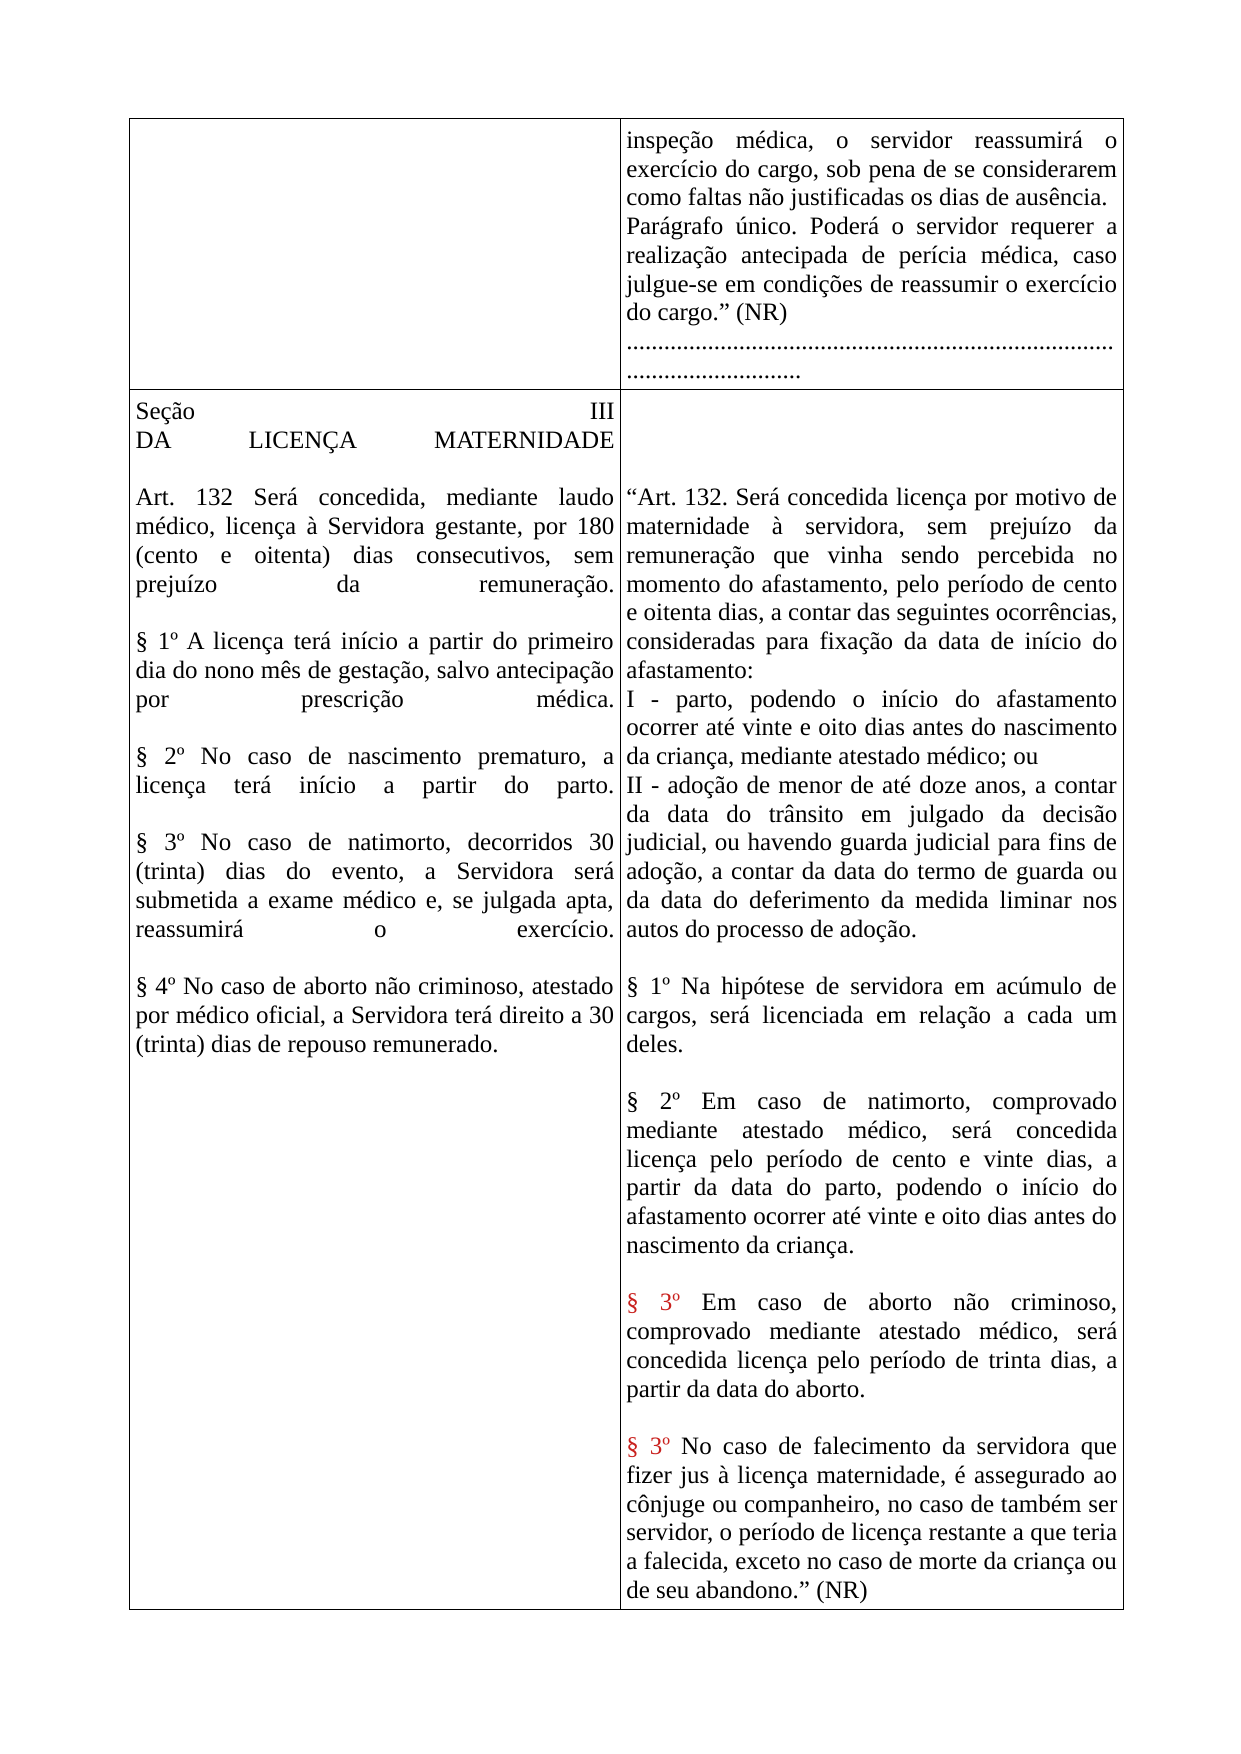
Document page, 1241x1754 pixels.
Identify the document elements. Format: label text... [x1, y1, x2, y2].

table_cell [130, 119, 620, 389]
table_cell Seção III DA LICENÇA MATERNIDADE Art. 132 Será concedida, mediante laudo médico, licença à Servidora gestante, por 180 (cento e oitenta) dias consecutivos, sem prejuízo da remuneração. § 1º A licença terá início a partir do primeiro dia do nono mês de gestação, salvo antecipação por prescrição médica. § 2º No caso de nascimento prematuro, a licença terá início a partir do parto. § 3º No caso de natimorto, decorridos 30 (trinta) dias do evento, a Servidora será submetida a exame médico e, se julgada apta, reassumirá o exercício. § 4º No caso de aborto não criminoso, atestado por médico oficial, a Servidora terá direito a 30 (trinta) dias de repouso remunerado. [130, 390, 620, 1609]
table_cell inspeção médica, o servidor reassumirá o exercício do cargo, sob pena de se considerarem como faltas não justificadas os dias de ausência. Parágrafo único. Poderá o servidor requerer a realização antecipada de perícia médica, caso julgue-se em condições de reassumir o exercício do cargo.” (NR) .......................................................................................................... [621, 119, 1123, 389]
table_cell “Art. 132. Será concedida licença por motivo de maternidade à servidora, sem prejuízo da remuneração que vinha sendo percebida no momento do afastamento, pelo período de cento e oitenta dias, a contar das seguintes ocorrências, consideradas para fixação da data de início do afastamento: I - parto, podendo o início do afastamento ocorrer até vinte e oito dias antes do nascimento da criança, mediante atestado médico; ou II - adoção de menor de até doze anos, a contar da data do trânsito em julgado da decisão judicial, ou havendo guarda judicial para fins de adoção, a contar da data do termo de guarda ou da data do deferimento da medida liminar nos autos do processo de adoção. § 1º Na hipótese de servidora em acúmulo de cargos, será licenciada em relação a cada um deles. § 2º Em caso de natimorto, comprovado mediante atestado médico, será concedida licença pelo período de cento e vinte dias, a partir da data do parto, podendo o início do afastamento ocorrer até vinte e oito dias antes do nascimento da criança. § 3º Em caso de aborto não criminoso, comprovado mediante atestado médico, será concedida licença pelo período de trinta dias, a partir da data do aborto. § 3º No caso de falecimento da servidora que fizer jus à licença maternidade, é assegurado ao cônjuge ou companheiro, no caso de também ser servidor, o período de licença restante a que teria a falecida, exceto no caso de morte da criança ou de seu abandono.” (NR) [621, 390, 1123, 1609]
